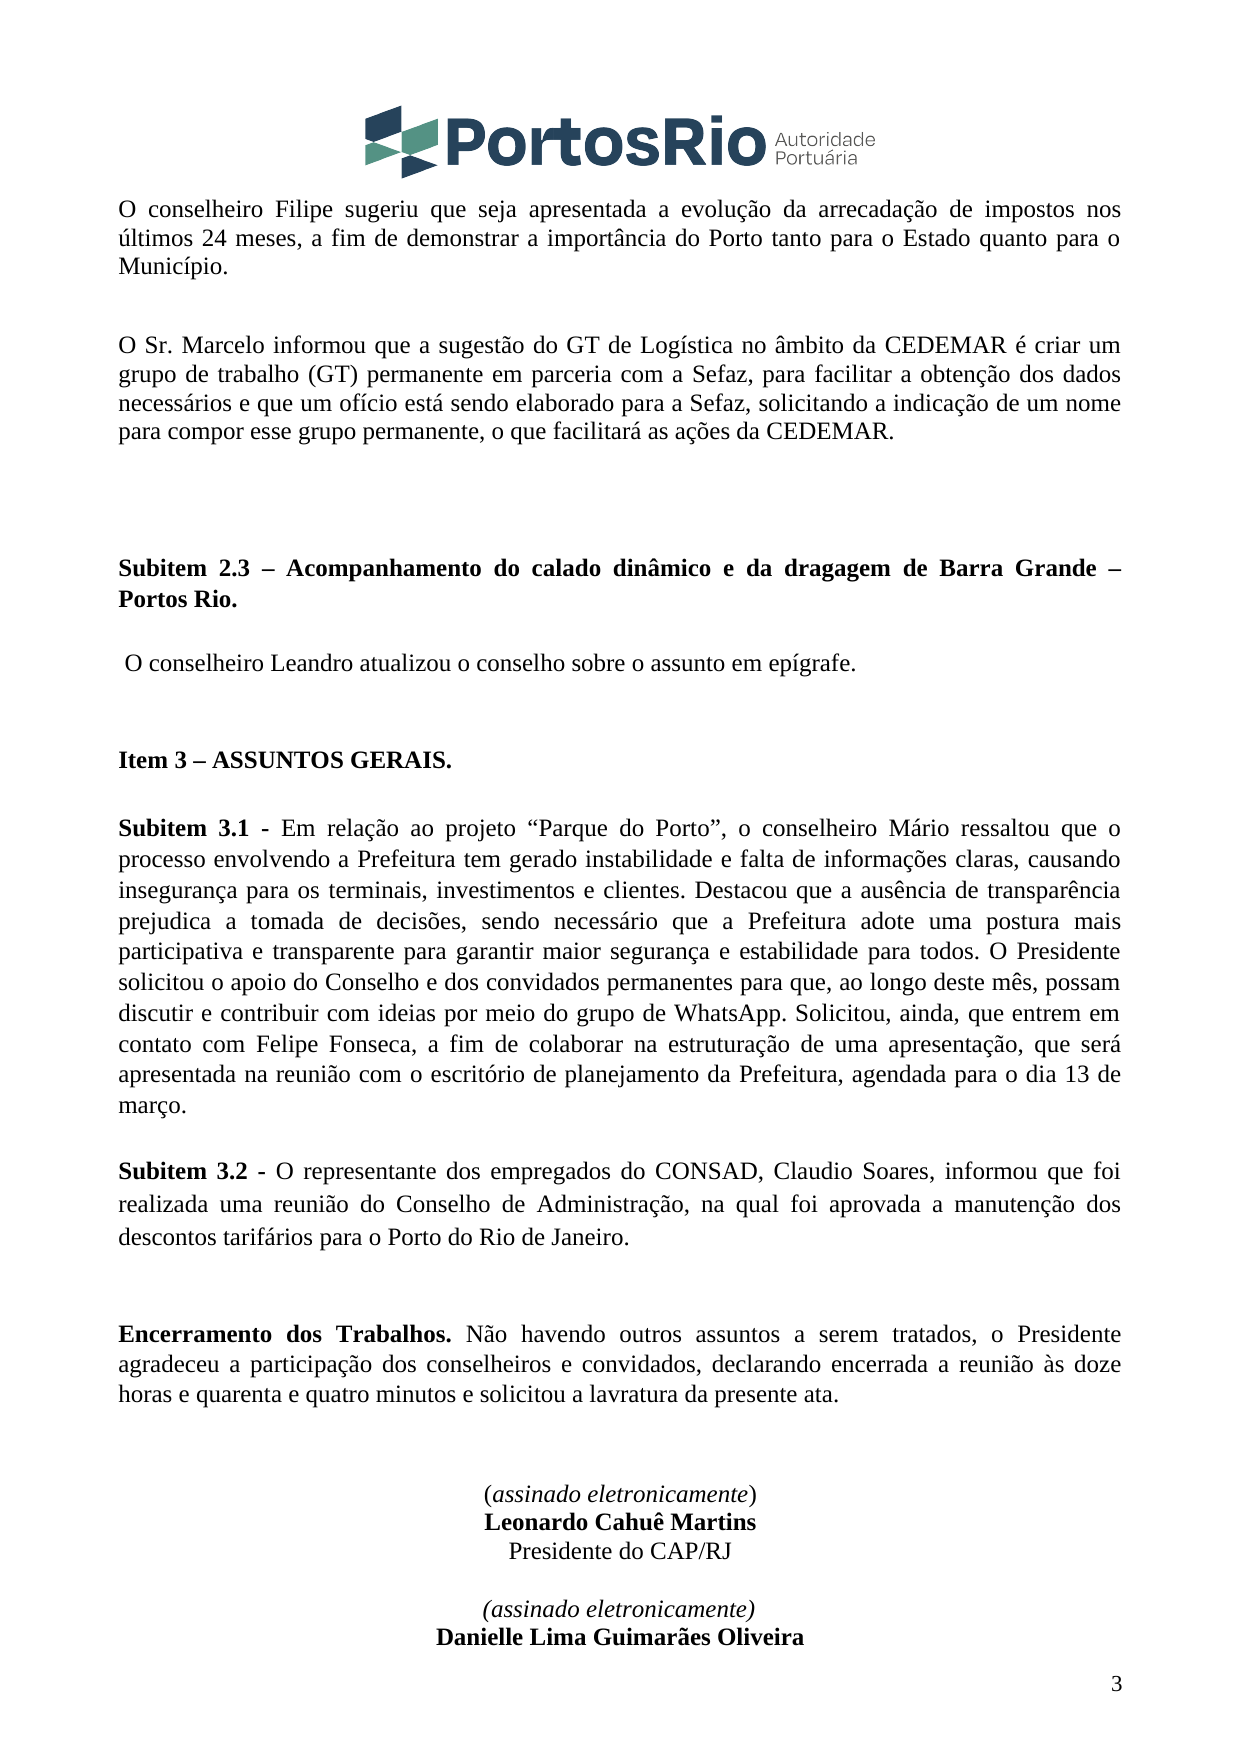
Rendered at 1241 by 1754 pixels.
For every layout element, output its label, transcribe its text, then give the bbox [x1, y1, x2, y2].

text Subitem 3.1 - Em relação ao projeto “Parque do Porto”, o conselheiro Mário ressaltou que o processo envolvendo a Prefeitura tem gerado instabilidade e falta de informações claras, causando insegurança para os terminais, investimentos e clientes. Destacou que a ausência de transparência prejudica a tomada de decisões, sendo necessário que a Prefeitura adote uma postura mais participativa e transparente para garantir maior segurança e estabilidade para todos. O Presidente solicitou o apoio do Conselho e dos convidados permanentes para que, ao longo deste mês, possam discutir e contribuir com ideias por meio do grupo de WhatsApp. Solicitou, ainda, que entrem em contato com Felipe Fonseca, a fim de colaborar na estruturação de uma apresentação, que será apresentada na reunião com o escritório de planejamento da Prefeitura, agendada para o dia 13 de março. [118, 813, 1122, 1119]
text (assinado eletronicamente) [118, 1594, 1122, 1622]
text Danielle Lima Guimarães Oliveira [118, 1622, 1122, 1651]
text Leonardo Cahuê Martins [118, 1507, 1122, 1536]
text O conselheiro Leandro atualizou o conselho sobre o assunto em epígrafe. [118, 648, 1122, 677]
text (assinado eletronicamente) [118, 1479, 1122, 1507]
text Subitem 3.2 - O representante dos empregados do CONSAD, Claudio Soares, informou que foi realizada uma reunião do Conselho de Administração, na qual foi aprovada a manutenção dos descontos tarifários para o Porto do Rio de Janeiro. [118, 1156, 1122, 1251]
text Subitem 2.3 – Acompanhamento do calado dinâmico e da dragagem de Barra Grande – Portos Rio. [118, 553, 1122, 613]
text O conselheiro Filipe sugeriu que seja apresentada a evolução da arrecadação de impostos nos últimos 24 meses, a fim de demonstrar a importância do Porto tanto para o Estado quanto para o Município. [118, 194, 1122, 280]
text Presidente do CAP/RJ [118, 1536, 1122, 1565]
text O Sr. Marcelo informou que a sugestão do GT de Logística no âmbito da CEDEMAR é criar um grupo de trabalho (GT) permanente em parceria com a Sefaz, para facilitar a obtenção dos dados necessários e que um ofício está sendo elaborado para a Sefaz, solicitando a indicação de um nome para compor esse grupo permanente, o que facilitará as ações da CEDEMAR. [118, 330, 1122, 445]
text Encerramento dos Trabalhos. Não havendo outros assuntos a serem tratados, o Presidente agradeceu a participação dos conselheiros e convidados, declarando encerrada a reunião às doze horas e quarenta e quatro minutos e solicitou a lavratura da presente ata. [118, 1319, 1122, 1407]
text Item 3 – ASSUNTOS GERAIS. [118, 745, 1122, 774]
